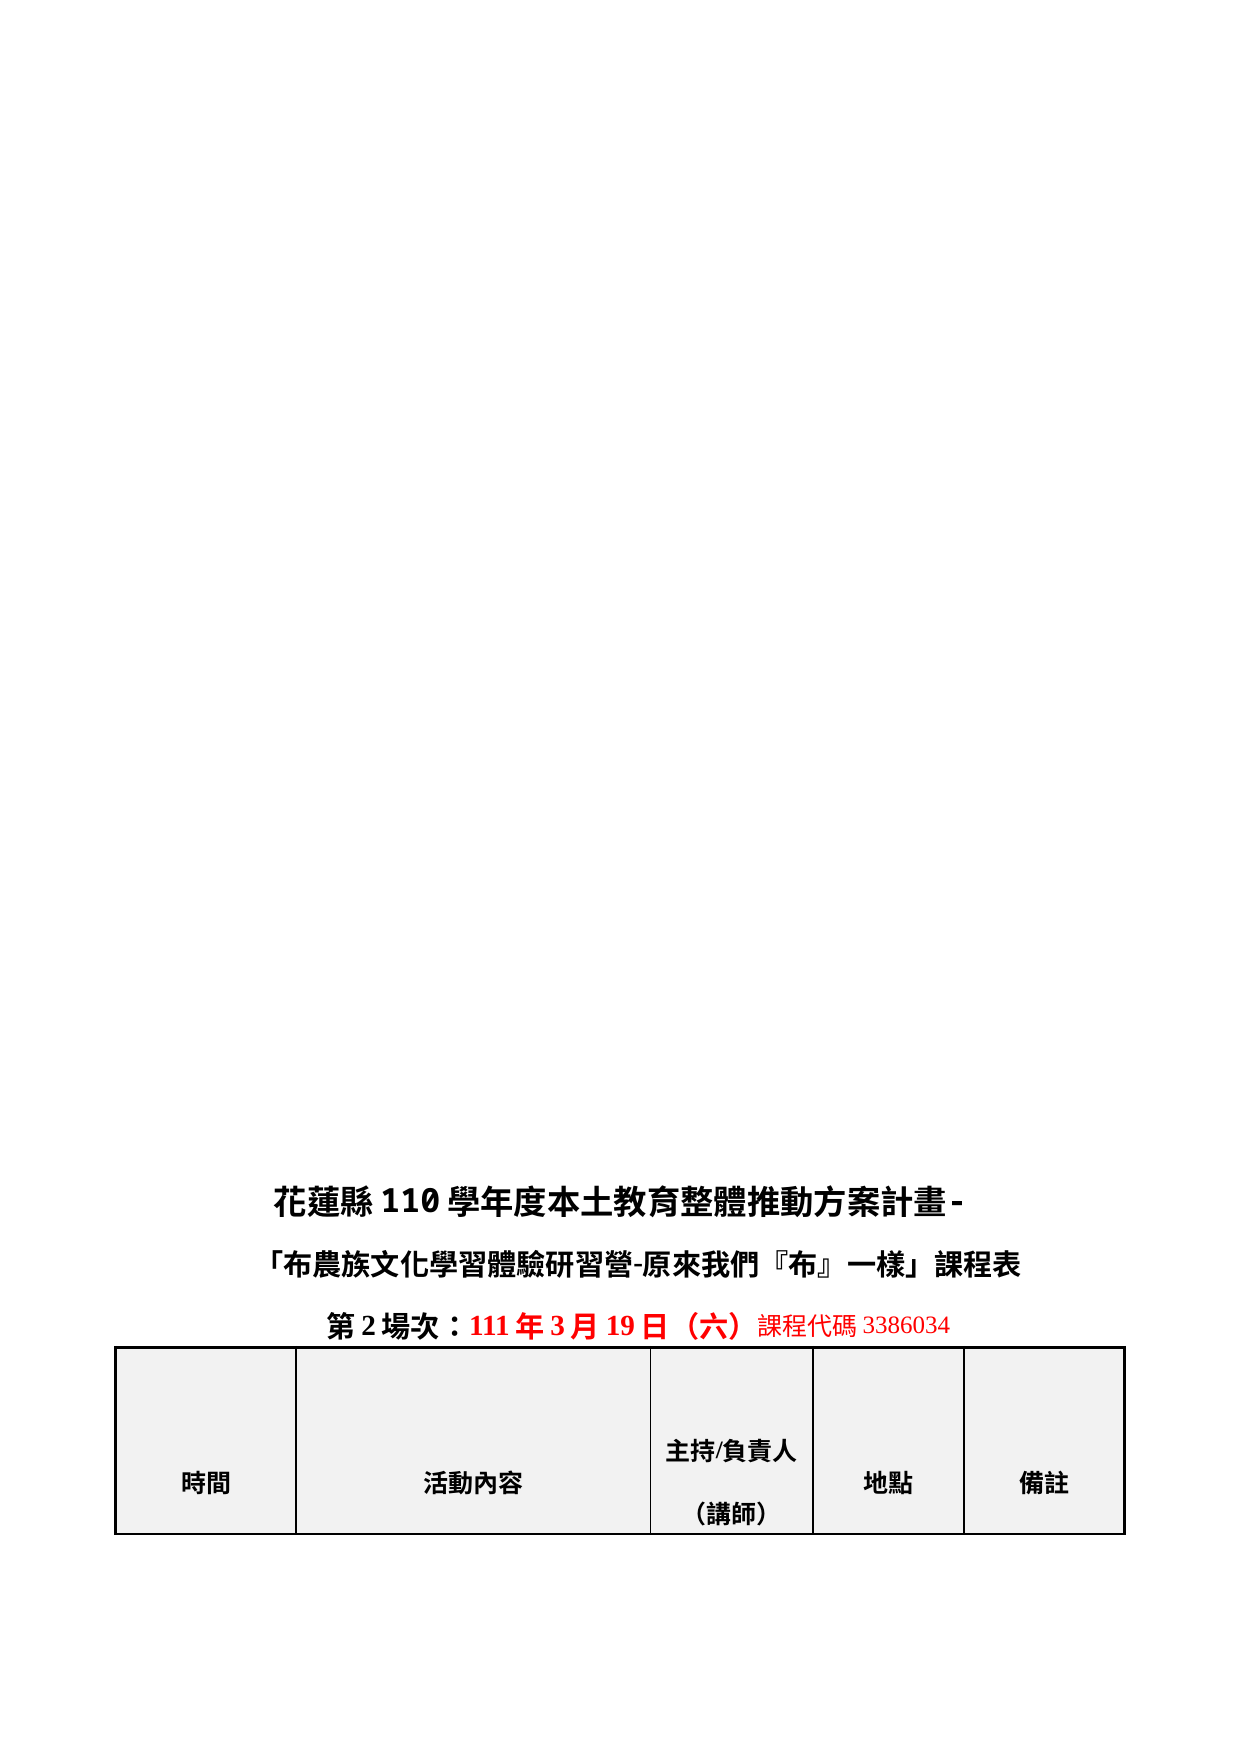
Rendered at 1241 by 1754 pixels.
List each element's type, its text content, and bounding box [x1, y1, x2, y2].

table_header 活動內容 [297, 1349, 650, 1533]
table_header 時間 [117, 1349, 295, 1533]
text 「布農族文化學習體驗研習營-原來我們『布』一樣」課程表 [187, 1221, 1088, 1283]
table_header 地點 [814, 1349, 963, 1533]
table_header 主持/負責人 （講師） [651, 1349, 812, 1533]
text 花蓮縣110學年度本土教育整體推動方案計畫- [187, 1158, 1053, 1221]
text 第2場次：111年3月19日（六）課程代碼3386034 [187, 1283, 1088, 1346]
table_header 備註 [965, 1349, 1123, 1533]
